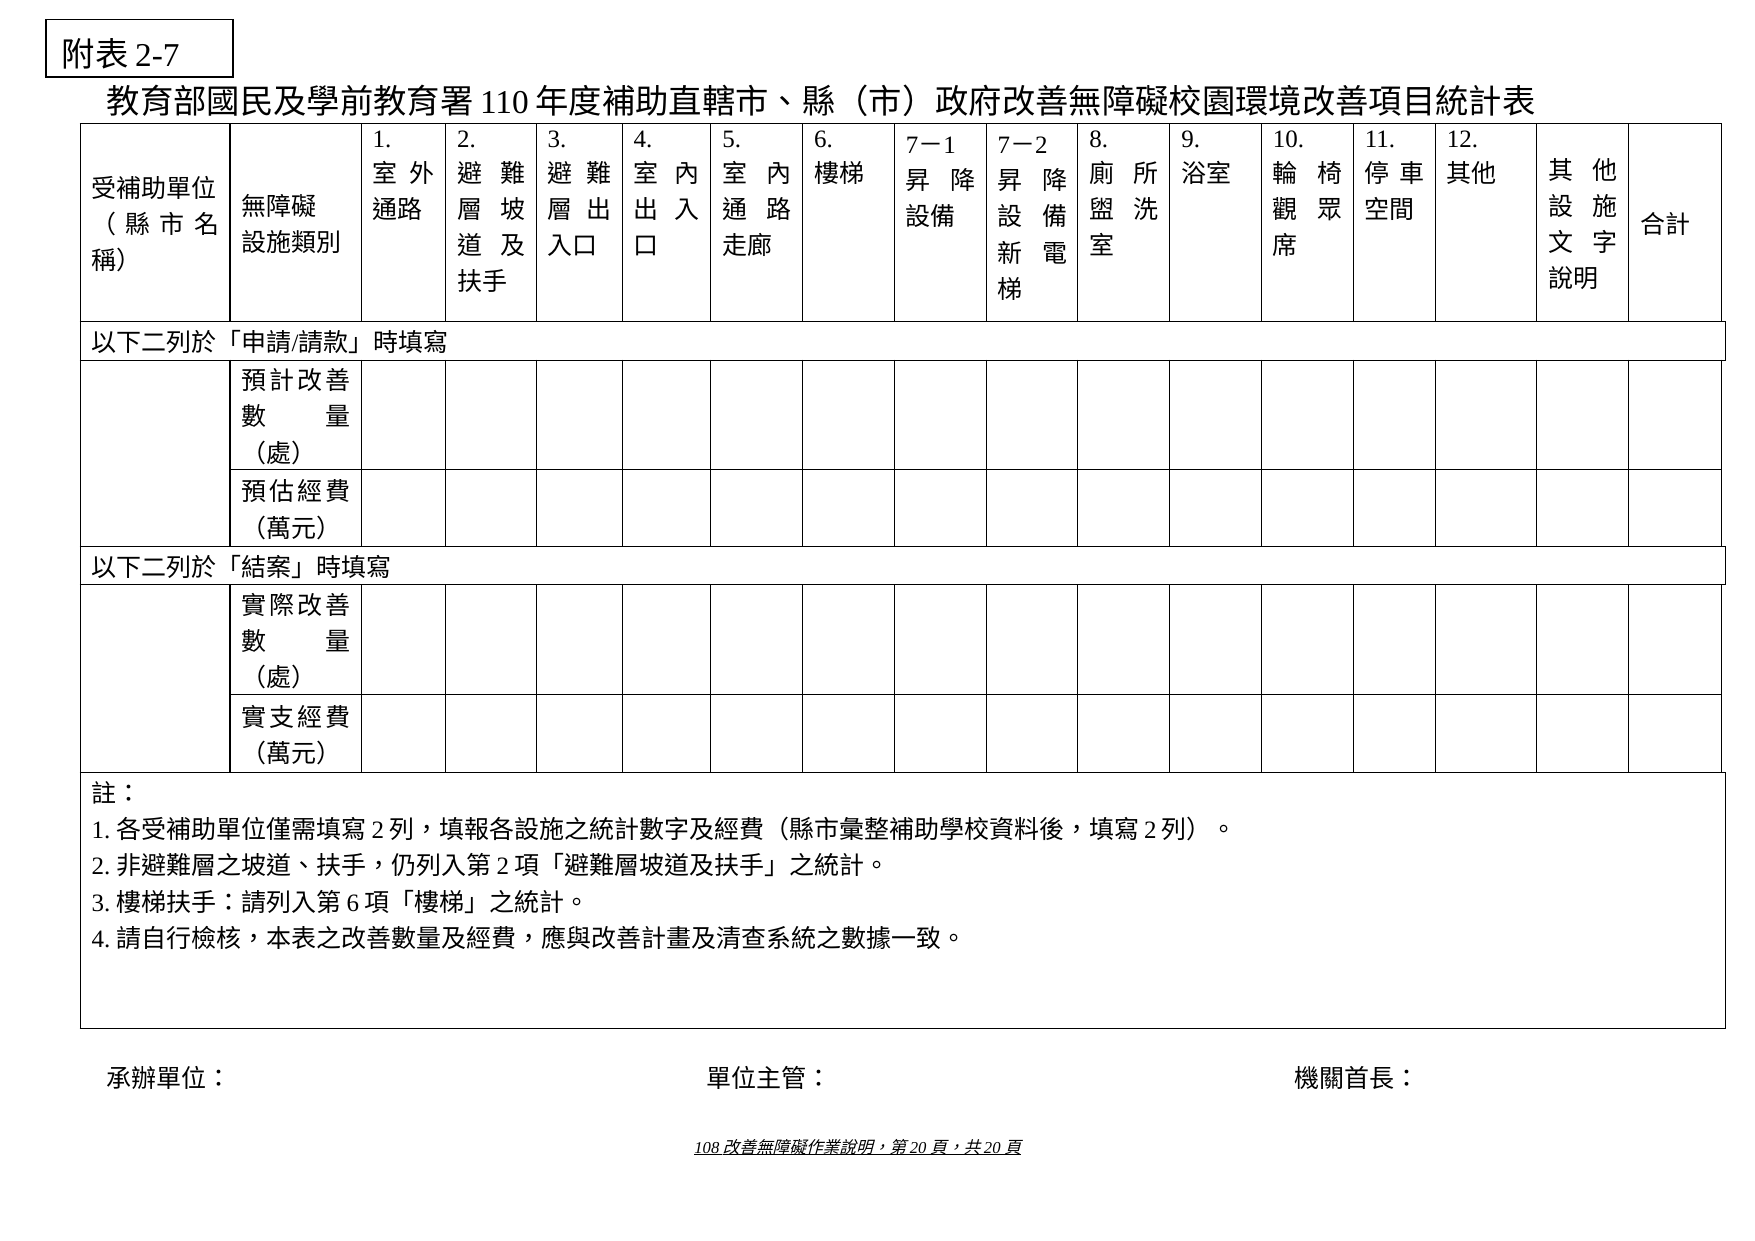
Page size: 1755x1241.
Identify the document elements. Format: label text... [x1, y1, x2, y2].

table_cell [1537, 695, 1628, 772]
table_cell [1537, 470, 1628, 546]
table_cell [711, 470, 802, 546]
table_cell [537, 585, 622, 694]
table_cell [895, 585, 986, 694]
table_cell [987, 470, 1077, 546]
table_cell [895, 695, 986, 772]
table_cell [446, 361, 536, 469]
table_cell [803, 585, 894, 694]
table_cell [81, 585, 229, 772]
table_cell [446, 695, 536, 772]
table_cell [446, 470, 536, 546]
table_header 6. 樓梯 [803, 124, 894, 321]
table_cell [1078, 695, 1169, 772]
table_cell [1436, 470, 1536, 546]
table_cell [362, 470, 445, 546]
table_header 3. 避難層出入口 [537, 124, 622, 321]
text 附表2-7 [62, 28, 217, 69]
table_cell [81, 361, 229, 546]
table_cell [1354, 470, 1435, 546]
table_header 7－2 昇降設備新電梯 [987, 124, 1077, 321]
table_cell [1629, 585, 1721, 694]
table_header 其他設施文字說明 [1537, 124, 1628, 321]
table_cell 實支經費（萬元） [231, 695, 361, 772]
table_cell [623, 361, 710, 469]
table_cell [711, 695, 802, 772]
table_cell [362, 585, 445, 694]
table_cell [537, 470, 622, 546]
text 承辦單位： 單位主管： 機關首長： [106, 1058, 1648, 1094]
table_cell [446, 585, 536, 694]
text 教育部國民及學前教育署110年度補助直轄市、縣（市）政府改善無障礙校園環境改善項目統計表 [106, 75, 1648, 123]
table_cell [711, 585, 802, 694]
table_cell [1170, 695, 1261, 772]
table_cell 實際改善數量（處） [231, 585, 361, 694]
table_cell [711, 361, 802, 469]
table_cell 以下二列於「申請/請款」時填寫 [81, 322, 1725, 359]
table_header 1. 室外通路 [362, 124, 445, 321]
table_header 4. 室內出入口 [623, 124, 710, 321]
table_header 10. 輪椅觀眾席 [1262, 124, 1353, 321]
table_header 11. 停車空間 [1354, 124, 1435, 321]
table_cell [803, 361, 894, 469]
table_cell [1078, 585, 1169, 694]
table_cell [1262, 361, 1353, 469]
text [47, 20, 232, 76]
table_cell 預計改善數量（處） [231, 361, 361, 469]
table_cell 以下二列於「結案」時填寫 [81, 547, 1725, 584]
table_cell [1262, 695, 1353, 772]
table_cell [623, 470, 710, 546]
table_header 無障礙 設施類別 [231, 124, 361, 321]
table_cell [1354, 695, 1435, 772]
table_header 2. 避難層坡道及扶手 [446, 124, 536, 321]
table_cell 預估經費（萬元） [231, 470, 361, 546]
table_cell [1537, 585, 1628, 694]
table_cell [623, 695, 710, 772]
table_cell [1436, 695, 1536, 772]
table_cell [987, 585, 1077, 694]
table_header 受補助單位 （縣市名稱） [81, 124, 229, 321]
table_header 5. 室內通路走廊 [711, 124, 802, 321]
table_cell [803, 695, 894, 772]
table_cell [1078, 361, 1169, 469]
table_cell [537, 361, 622, 469]
table_header 合計 [1629, 124, 1721, 321]
table_cell [1170, 585, 1261, 694]
table_cell [895, 361, 986, 469]
table_header 8. 廁所盥洗室 [1078, 124, 1169, 321]
table_cell [1436, 585, 1536, 694]
table_cell [537, 695, 622, 772]
table_cell [1170, 361, 1261, 469]
table_cell [1078, 470, 1169, 546]
table_header 7－1 昇降設備 [895, 124, 986, 321]
table_header 12. 其他 [1436, 124, 1536, 321]
table_cell [895, 470, 986, 546]
table_header 9. 浴室 [1170, 124, 1261, 321]
table_cell [362, 361, 445, 469]
table_cell [1262, 585, 1353, 694]
table_cell [1537, 361, 1628, 469]
table_cell 註： 1. 各受補助單位僅需填寫2列，填報各設施之統計數字及經費（縣市彙整補助學校資料後，填寫2列）。 2. 非避難層之坡道、扶手，仍列入第2項「避難層坡道及扶手」之統計。 3. 樓梯扶手：請列入第6項「樓梯」之統計。 4. 請自行檢核，本表之改善數量及經費，應與改善計畫及清查系統之數據一致。 [81, 773, 1725, 1028]
table_cell [987, 361, 1077, 469]
table_cell [1262, 470, 1353, 546]
table_cell [987, 695, 1077, 772]
table_cell [1170, 470, 1261, 546]
table_cell [803, 470, 894, 546]
table_cell [1436, 361, 1536, 469]
table_cell [1629, 695, 1721, 772]
table_cell [1629, 470, 1721, 546]
table_cell [1354, 585, 1435, 694]
table_cell [362, 695, 445, 772]
table_cell [1629, 361, 1721, 469]
table_cell [623, 585, 710, 694]
table_cell [1354, 361, 1435, 469]
